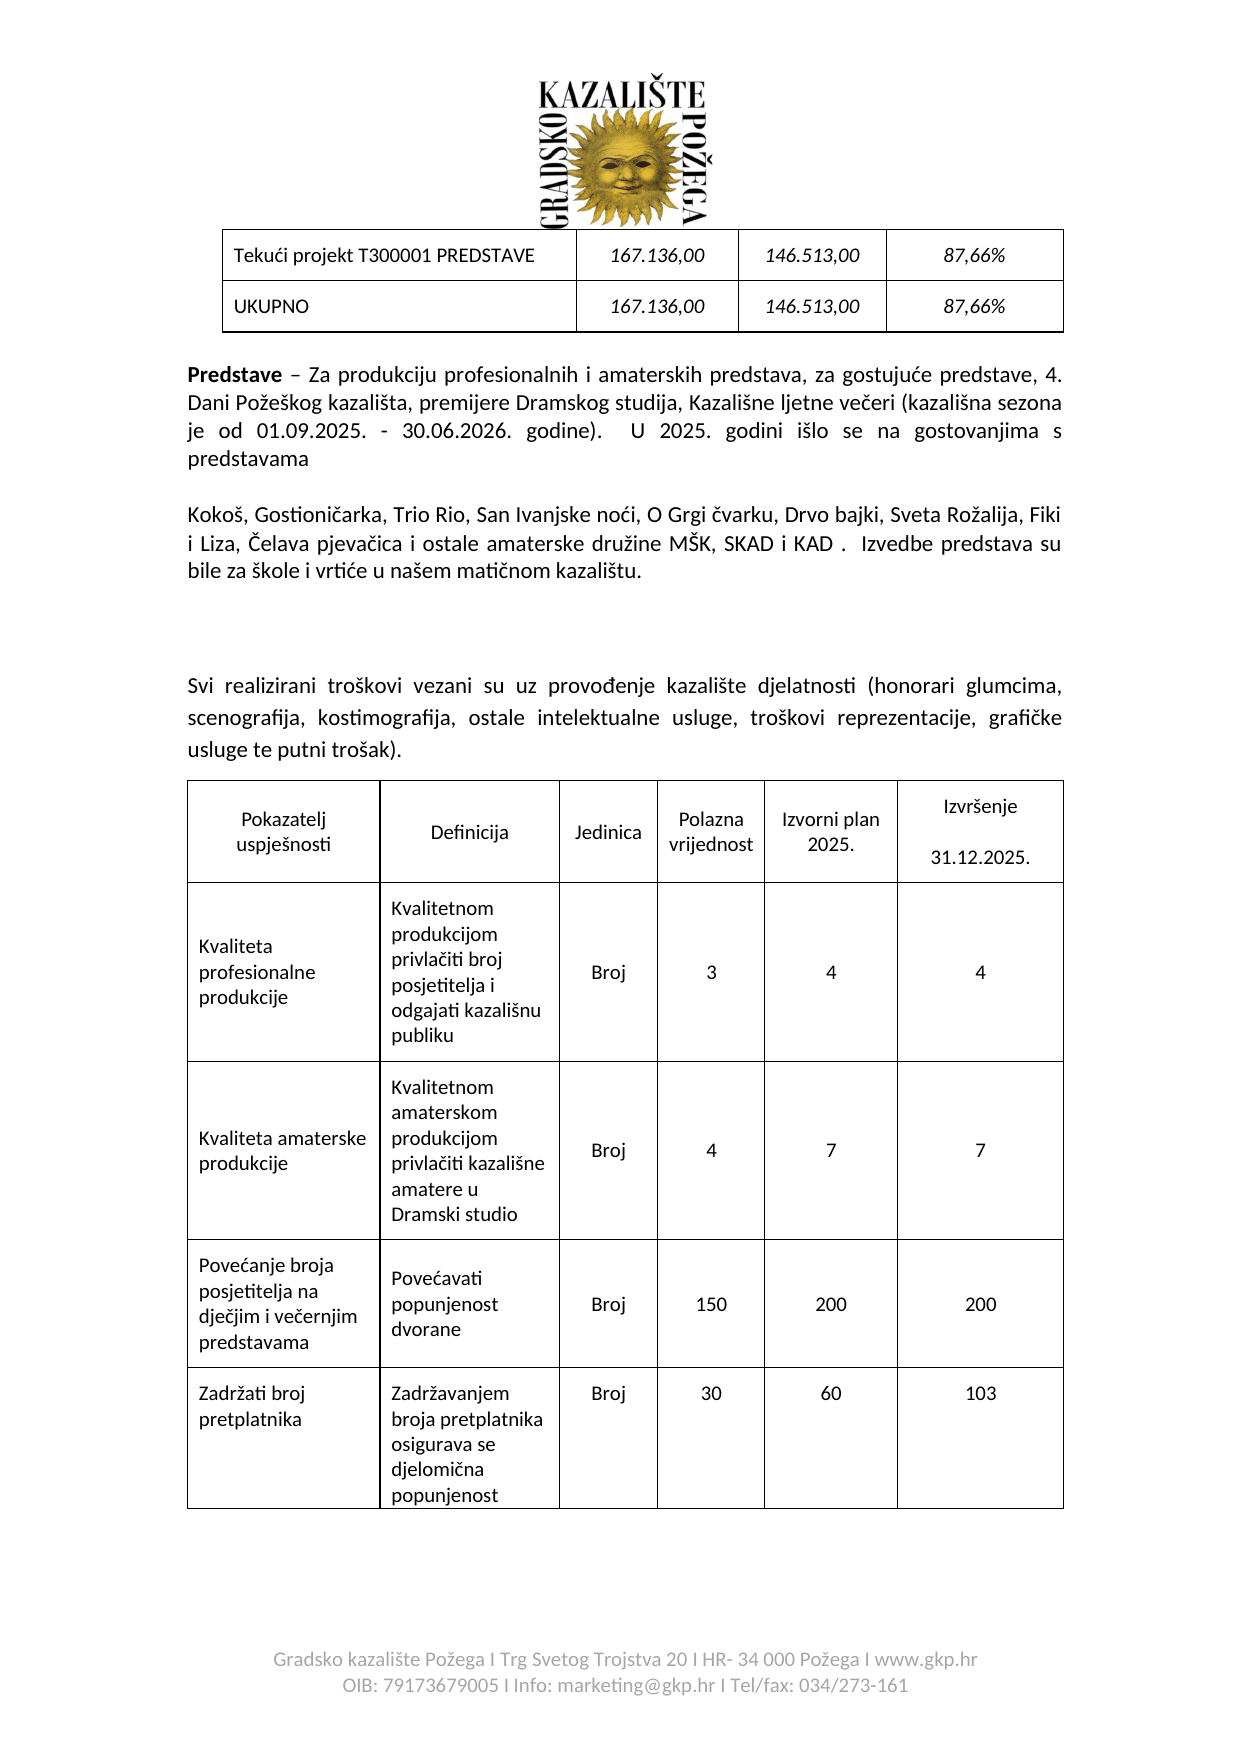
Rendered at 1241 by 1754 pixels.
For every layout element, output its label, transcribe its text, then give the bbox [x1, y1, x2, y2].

table_cell 200 [898, 1240, 1063, 1367]
table_cell 146.513,00 [739, 230, 886, 280]
table_header Jedinica [560, 781, 657, 882]
table_cell Tekući projekt T300001 PREDSTAVE [223, 230, 576, 280]
table_cell Zadržati broj pretplatnika [188, 1368, 379, 1507]
table_cell Zadržavanjem broja pretplatnika osigurava se djelomična popunjenost [381, 1368, 559, 1507]
table_cell 7 [898, 1062, 1063, 1239]
table_cell 167.136,00 [577, 230, 738, 280]
table_cell UKUPNO [223, 281, 576, 331]
table_cell 200 [765, 1240, 897, 1367]
table_cell Povećavati popunjenost dvorane [381, 1240, 559, 1367]
table_cell Kvalitetnom amaterskom produkcijom privlačiti kazališne amatere u Dramski studio [381, 1062, 559, 1239]
text Kokoš, Gostioničarka, Trio Rio, San Ivanjske noći, O Grgi čvarku, Drvo bajki, Sveta Rožalija, Fiki i Liza, Čelava pjevačica i ostale amaterske družine MŠK, SKAD i KAD . Izvedbe predstava su bile za škole i vrtiće u našem matičnom kazalištu. [187, 501, 1064, 585]
table_cell 30 [658, 1368, 764, 1507]
text Predstave – Za produkciju profesionalnih i amaterskih predstava, za gostujuće predstave, 4. Dani Požeškog kazališta, premijere Dramskog studija, Kazališne ljetne večeri (kazališna sezona je od 01.09.2025. - 30.06.2026. godine). U 2025. godini išlo se na gostovanjima s predstavama [187, 361, 1064, 473]
table_cell Kvalitetnom produkcijom privlačiti broj posjetitelja i odgajati kazališnu publiku [381, 883, 559, 1061]
table_header Izvršenje 31.12.2025. [898, 781, 1063, 882]
table_header Izvorni plan 2025. [765, 781, 897, 882]
table_cell Broj [560, 1368, 657, 1507]
table_header Pokazatelj uspješnosti [188, 781, 379, 882]
table_cell 4 [765, 883, 897, 1061]
table_cell Broj [560, 1240, 657, 1367]
table_cell Povećanje broja posjetitelja na dječjim i večernjim predstavama [188, 1240, 379, 1367]
text Svi realizirani troškovi vezani su uz provođenje kazalište djelatnosti (honorari glumcima, scenografija, kostimografija, ostale intelektualne usluge, troškovi reprezentacije, grafičke usluge te putni trošak). [187, 671, 1064, 763]
table_cell 4 [898, 883, 1063, 1061]
table_cell Kvaliteta profesionalne produkcije [188, 883, 379, 1061]
table_cell 150 [658, 1240, 764, 1367]
table_cell Broj [560, 883, 657, 1061]
table_cell 103 [898, 1368, 1063, 1507]
table_cell 87,66% [887, 230, 1063, 280]
table_header Polazna vrijednost [658, 781, 764, 882]
table_cell 60 [765, 1368, 897, 1507]
table_cell Kvaliteta amaterske produkcije [188, 1062, 379, 1239]
table_cell Broj [560, 1062, 657, 1239]
table_cell 4 [658, 1062, 764, 1239]
table_cell 167.136,00 [577, 281, 738, 331]
table_header Definicija [381, 781, 559, 882]
table_cell 146.513,00 [739, 281, 886, 331]
table_cell 87,66% [887, 281, 1063, 331]
table_cell 7 [765, 1062, 897, 1239]
table_cell 3 [658, 883, 764, 1061]
